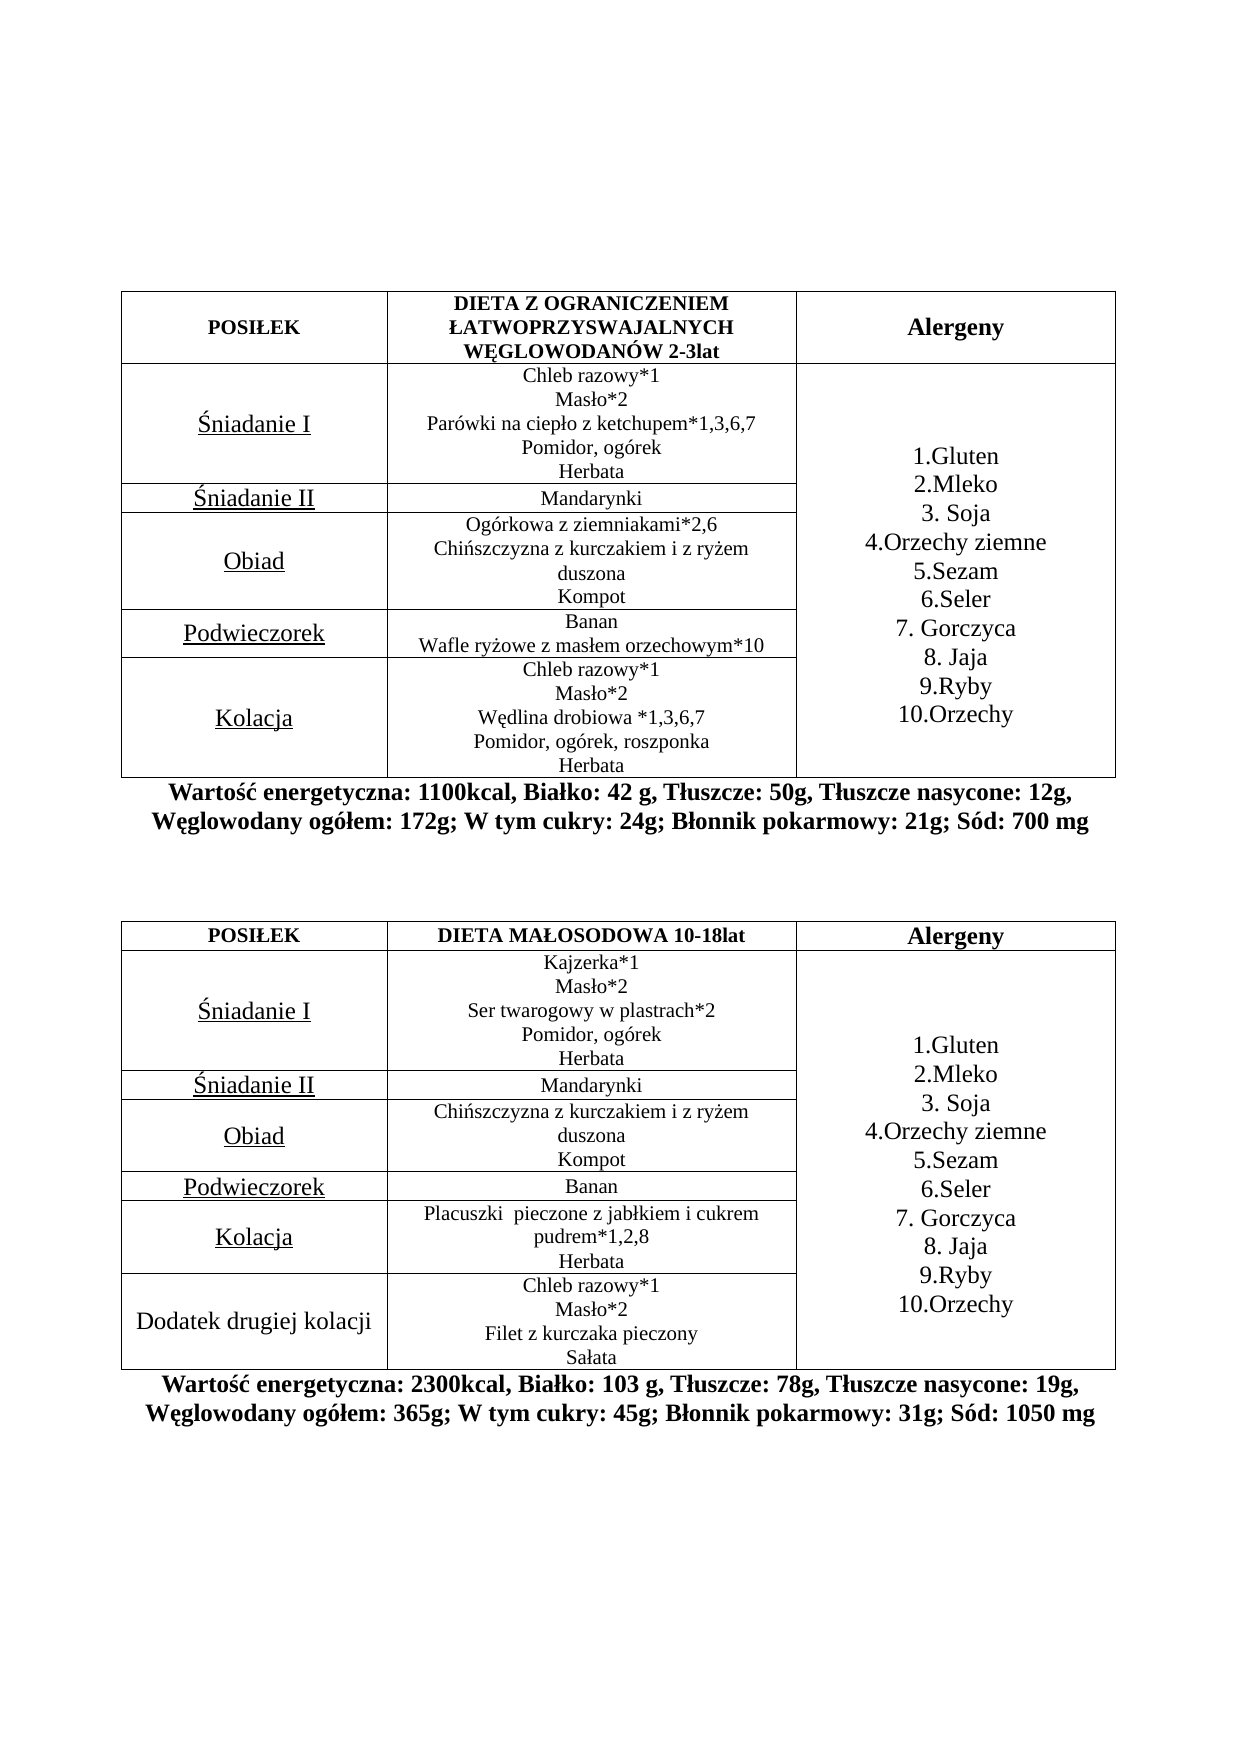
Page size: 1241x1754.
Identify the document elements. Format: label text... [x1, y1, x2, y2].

table_cell Śniadanie I [122, 364, 387, 483]
table_cell 1.Gluten 2.Mleko 3. Soja 4.Orzechy ziemne 5.Sezam 6.Seler 7. Gorczyca 8. Jaja 9.Ryby 10.Orzechy [797, 364, 1115, 777]
table_cell 1.Gluten 2.Mleko 3. Soja 4.Orzechy ziemne 5.Sezam 6.Seler 7. Gorczyca 8. Jaja 9.Ryby 10.Orzechy [797, 951, 1115, 1369]
table_cell Śniadanie II [122, 1071, 387, 1099]
table_cell Mandarynki [388, 1071, 796, 1099]
table_cell Kolacja [122, 1201, 387, 1273]
table_cell Obiad [122, 1100, 387, 1171]
table_cell Ogórkowa z ziemniakami*2,6 Chińszczyzna z kurczakiem i z ryżem duszona Kompot [388, 513, 796, 608]
table_cell Mandarynki [388, 484, 796, 512]
table_cell Chleb razowy*1 Masło*2 Parówki na ciepło z ketchupem*1,3,6,7 Pomidor, ogórek Herbata [388, 364, 796, 483]
text Wartość energetyczna: 2300kcal, Białko: 103 g, Tłuszcze: 78g, Tłuszcze nasycone: 19g, Węglowodany ogółem: 365g; W tym cukry: 45g; Błonnik pokarmowy: 31g; Sód: 1050 mg [118, 1369, 1122, 1427]
table_cell Placuszki pieczone z jabłkiem i cukrem pudrem*1,2,8 Herbata [388, 1201, 796, 1273]
table_header POSIŁEK [122, 922, 387, 950]
table_cell Banan [388, 1172, 796, 1200]
table_cell Obiad [122, 513, 387, 608]
table_cell Kajzerka*1 Masło*2 Ser twarogowy w plastrach*2 Pomidor, ogórek Herbata [388, 951, 796, 1070]
table_cell Chińszczyzna z kurczakiem i z ryżem duszona Kompot [388, 1100, 796, 1171]
table_header Alergeny [797, 292, 1115, 363]
table_cell Dodatek drugiej kolacji [122, 1274, 387, 1369]
table_cell Kolacja [122, 658, 387, 777]
table_cell Chleb razowy*1 Masło*2 Wędlina drobiowa *1,3,6,7 Pomidor, ogórek, roszponka Herbata [388, 658, 796, 777]
table_header POSIŁEK [122, 292, 387, 363]
table_cell Śniadanie I [122, 951, 387, 1070]
table_cell Chleb razowy*1 Masło*2 Filet z kurczaka pieczony Sałata [388, 1274, 796, 1369]
table_cell Banan Wafle ryżowe z masłem orzechowym*10 [388, 610, 796, 657]
table_header DIETA MAŁOSODOWA 10-18lat [388, 922, 796, 950]
table_header Alergeny [797, 922, 1115, 950]
text Wartość energetyczna: 1100kcal, Białko: 42 g, Tłuszcze: 50g, Tłuszcze nasycone: 12g, Węglowodany ogółem: 172g; W tym cukry: 24g; Błonnik pokarmowy: 21g; Sód: 700 mg [118, 777, 1122, 835]
table_cell Podwieczorek [122, 610, 387, 657]
table_cell Śniadanie II [122, 484, 387, 512]
table_header DIETA Z OGRANICZENIEM ŁATWOPRZYSWAJALNYCH WĘGLOWODANÓW 2-3lat [388, 292, 796, 363]
table_cell Podwieczorek [122, 1172, 387, 1200]
